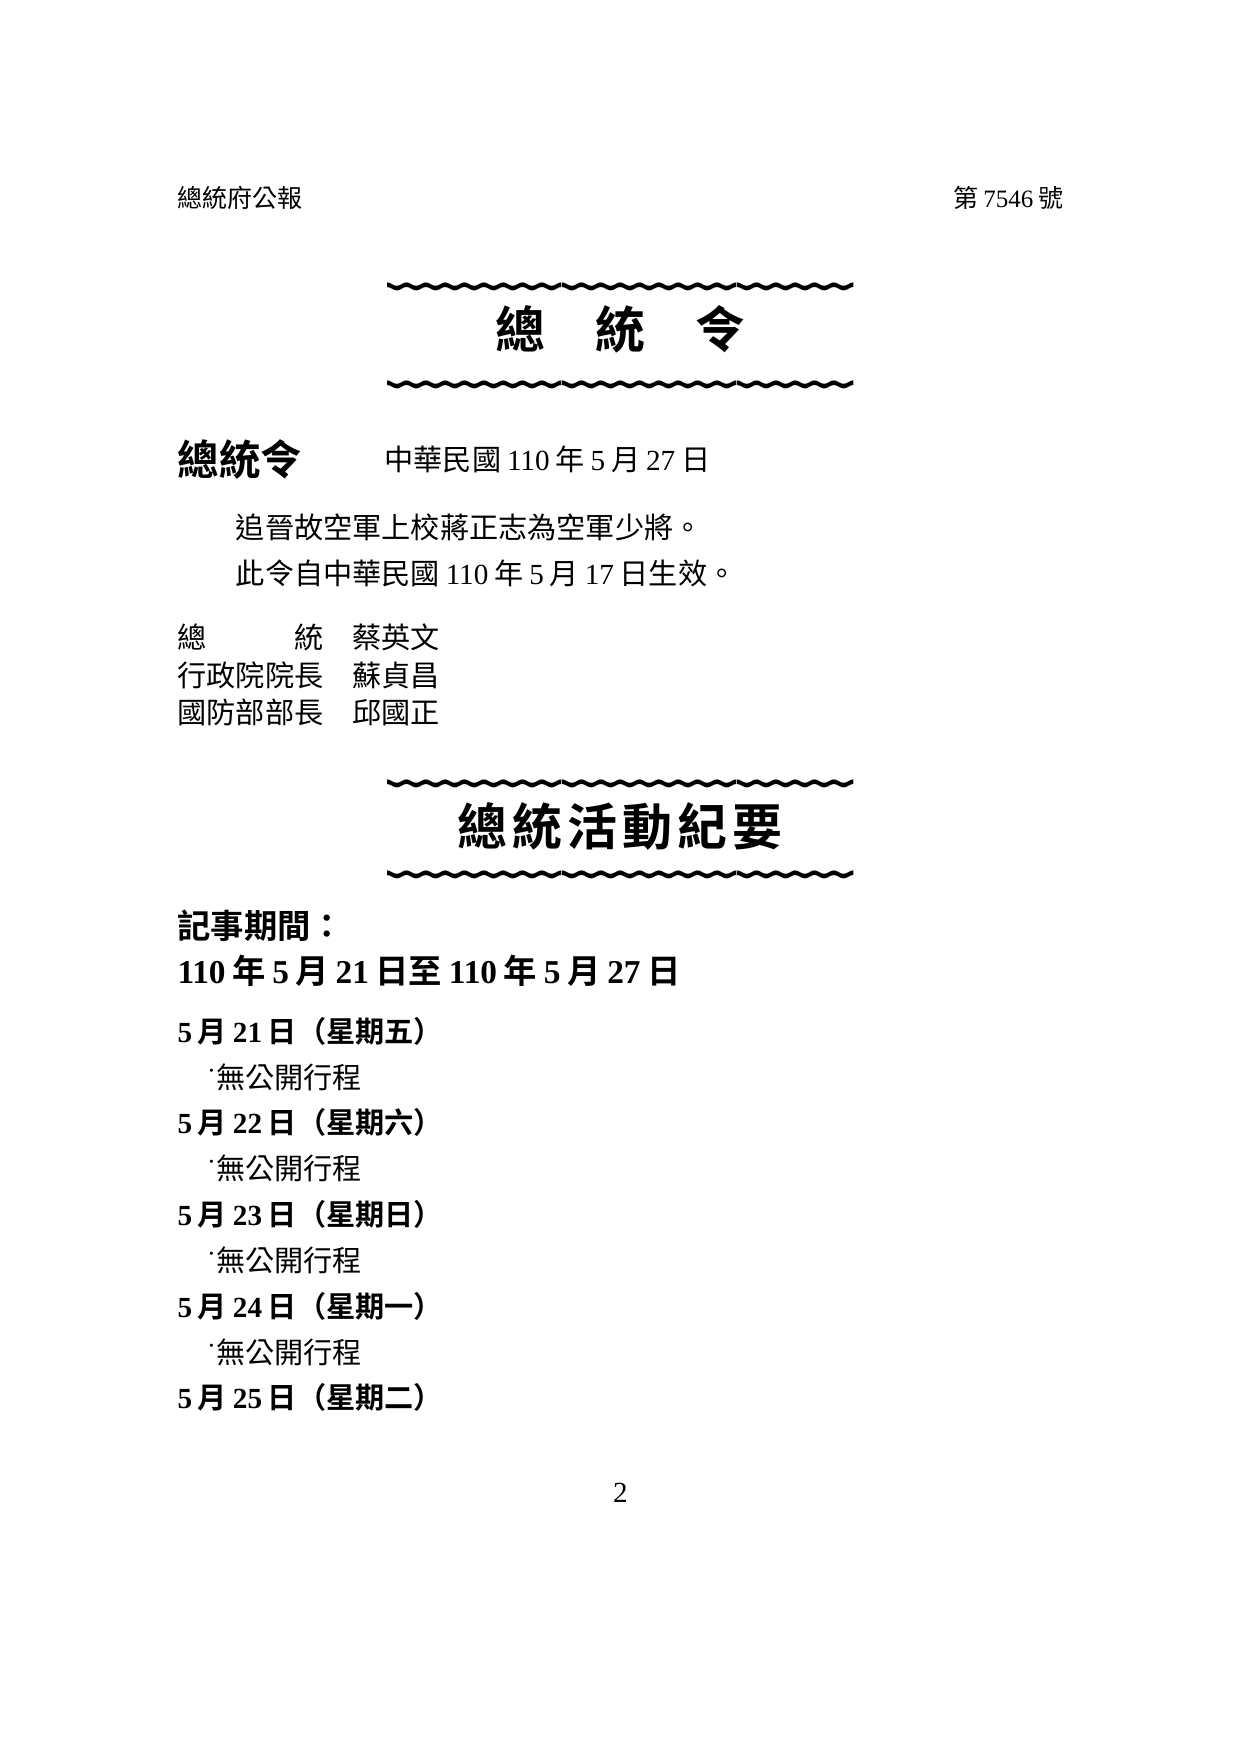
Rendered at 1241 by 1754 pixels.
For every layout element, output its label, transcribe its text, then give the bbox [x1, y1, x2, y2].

text 5月24日（星期一） [177, 1281, 1063, 1326]
text ˙無公開行程 [206, 1235, 1063, 1281]
text 5月21日（星期五） [177, 1006, 1063, 1051]
text ˙無公開行程 [206, 1143, 1063, 1189]
table_header 總統令 [174, 413, 381, 502]
text 追晉故空軍上校蔣正志為空軍少將。 [177, 502, 1063, 548]
text ˙無公開行程 [206, 1326, 1063, 1372]
table_header 中華民國110年5月27日 [381, 413, 877, 502]
text ﹏﹏﹏﹏﹏﹏﹏﹏ [177, 266, 1063, 291]
text 總 統 蔡英文 行政院院長 蘇貞昌 國防部部長 邱國正 [177, 618, 1063, 731]
text 此令自中華民國110年5月17日生效。 [177, 548, 1063, 593]
text 總統活動紀要 [177, 787, 1063, 860]
text 記事期間： [177, 901, 1063, 947]
text 總統令 [177, 291, 1063, 363]
text ˙無公開行程 [206, 1051, 1063, 1097]
text ﹏﹏﹏﹏﹏﹏﹏﹏ [177, 762, 1063, 787]
text 5月23日（星期日） [177, 1189, 1063, 1235]
text 5月22日（星期六） [177, 1097, 1063, 1143]
text 5月25日（星期二） [177, 1372, 1063, 1418]
text ﹏﹏﹏﹏﹏﹏﹏﹏ [177, 860, 1063, 876]
text 110年5月21日至110年5月27日 [177, 947, 1063, 993]
text ﹏﹏﹏﹏﹏﹏﹏﹏ [177, 363, 1063, 388]
